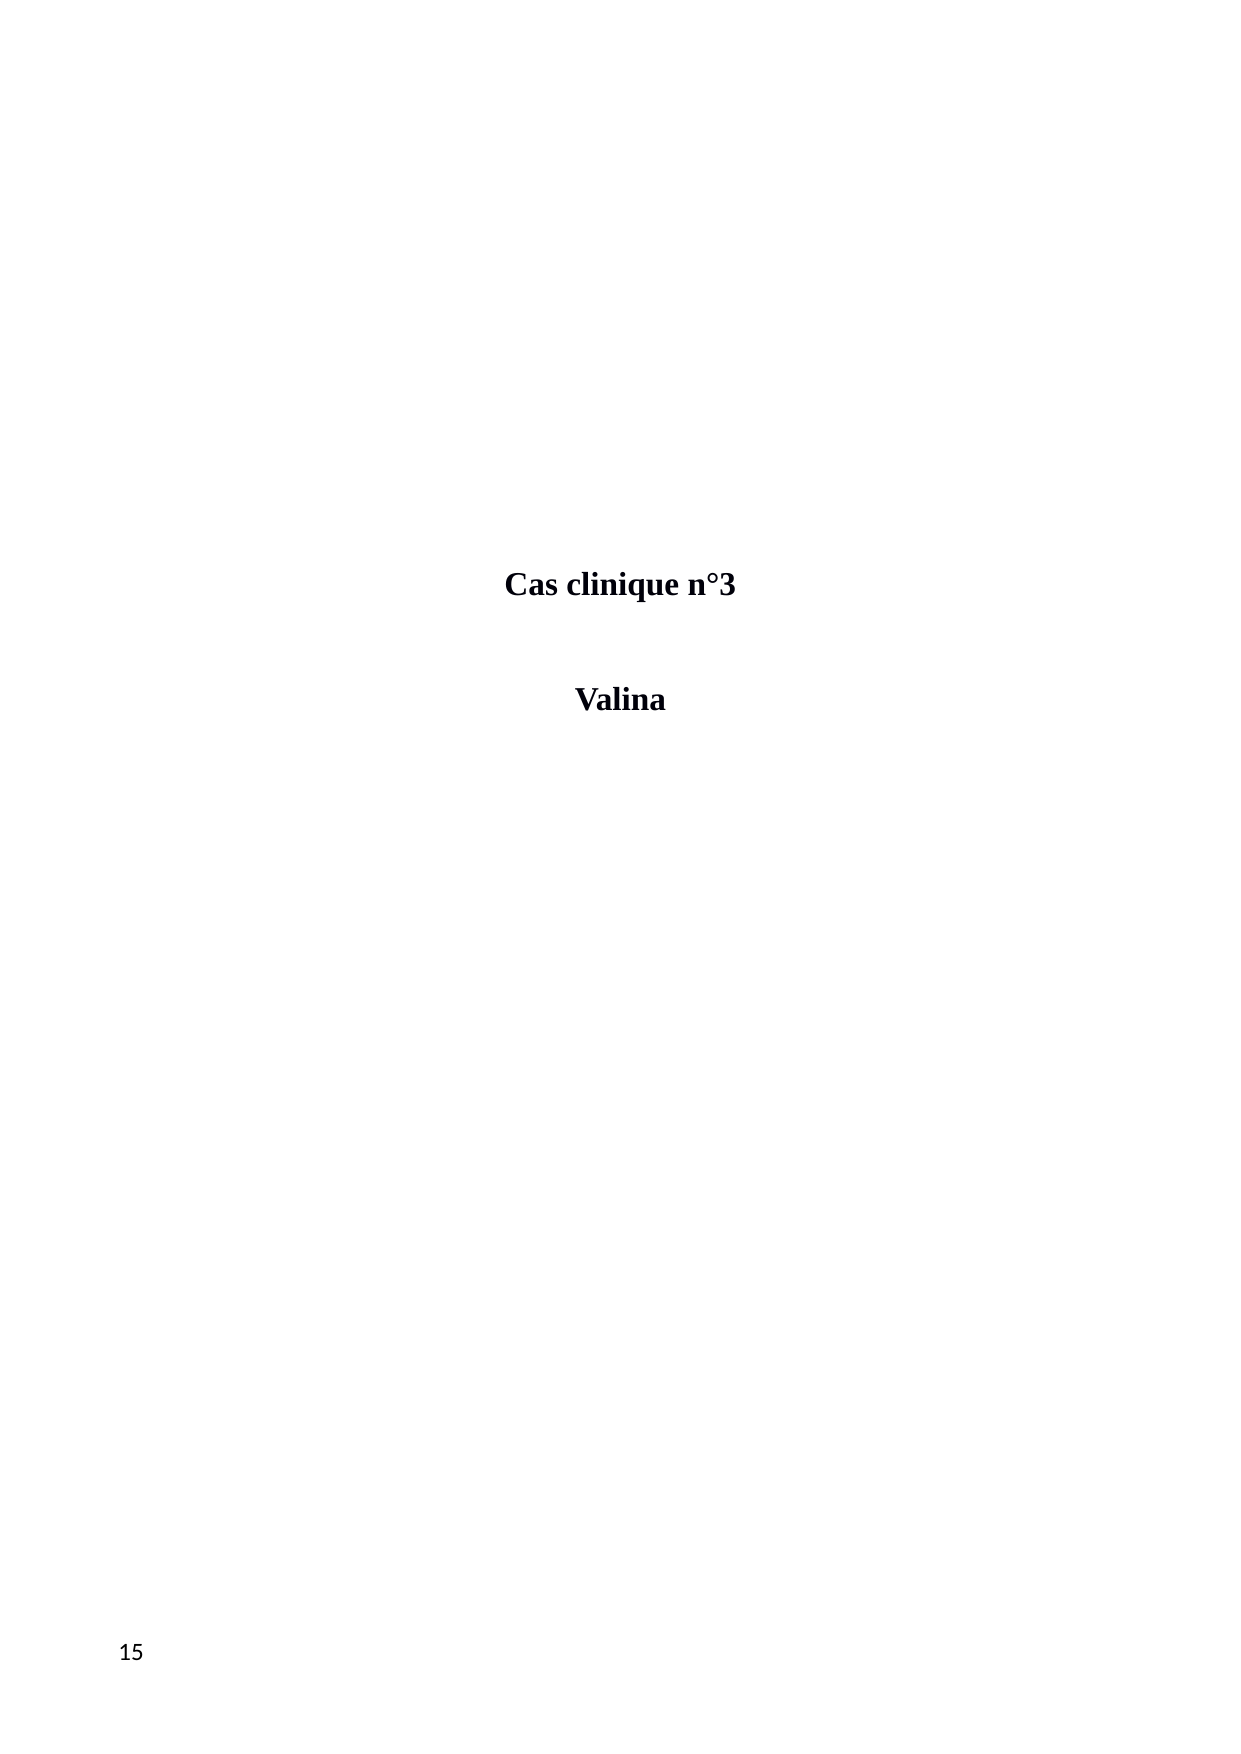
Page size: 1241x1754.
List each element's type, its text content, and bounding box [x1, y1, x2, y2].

text Valina [118, 679, 1122, 717]
text Cas clinique n°3 [118, 564, 1122, 602]
